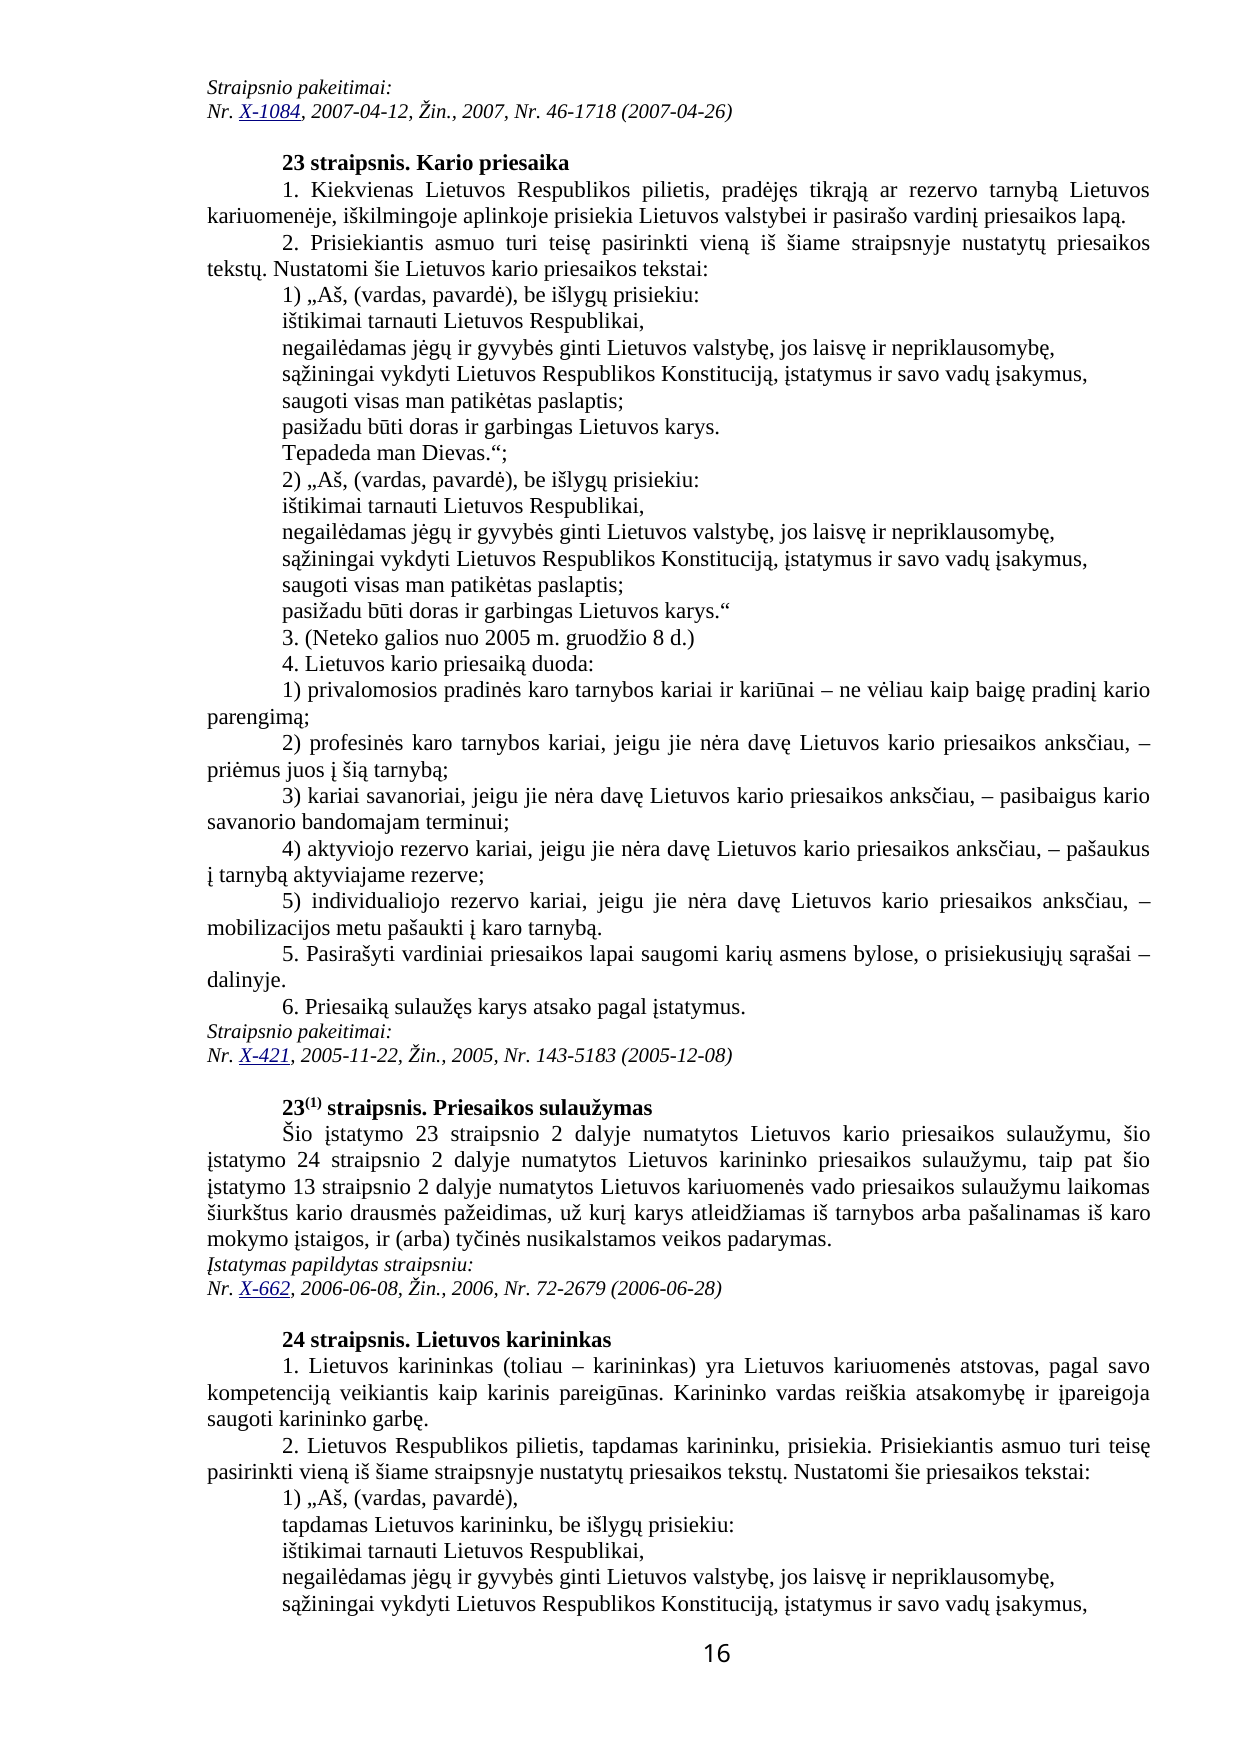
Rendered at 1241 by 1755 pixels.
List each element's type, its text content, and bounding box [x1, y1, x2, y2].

text 3) kariai savanoriai, jeigu jie nėra davę Lietuvos kario priesaikos anksčiau, – pasibaigus kario savanorio bandomajam terminui; [207, 782, 1152, 835]
text 1. Lietuvos karininkas (toliau – karininkas) yra Lietuvos kariuomenės atstovas, pagal savo kompetenciją veikiantis kaip karinis pareigūnas. Karininko vardas reiškia atsakomybę ir įpareigoja saugoti karininko garbę. [207, 1353, 1152, 1432]
text negailėdamas jėgų ir gyvybės ginti Lietuvos valstybę, jos laisvę ir nepriklausomybę, [207, 1563, 1152, 1590]
text 5. Pasirašyti vardiniai priesaikos lapai saugomi karių asmens bylose, o prisiekusiųjų sąrašai – dalinyje. [207, 940, 1152, 993]
text Įstatymas papildytas straipsniu: [207, 1252, 1152, 1276]
text Straipsnio pakeitimai: [207, 75, 1152, 99]
text sąžiningai vykdyti Lietuvos Respublikos Konstituciją, įstatymus ir savo vadų įsakymus, [207, 1590, 1152, 1616]
text 4) aktyviojo rezervo kariai, jeigu jie nėra davę Lietuvos kario priesaikos anksčiau, – pašaukus į tarnybą aktyviajame rezerve; [207, 835, 1152, 887]
text 4. Lietuvos kario priesaiką duoda: [207, 650, 1152, 677]
text 1) „Aš, (vardas, pavardė), be išlygų prisiekiu: [207, 281, 1152, 308]
text ištikimai tarnauti Lietuvos Respublikai, [207, 1537, 1152, 1563]
text 1. Kiekvienas Lietuvos Respublikos pilietis, pradėjęs tikrąją ar rezervo tarnybą Lietuvos kariuomenėje, iškilmingoje aplinkoje prisiekia Lietuvos valstybei ir pasirašo vardinį priesaikos lapą. [207, 176, 1152, 228]
text 23 straipsnis. Kario priesaika [207, 149, 1152, 176]
text ištikimai tarnauti Lietuvos Respublikai, [207, 492, 1152, 518]
text Nr. X-1084, 2007-04-12, Žin., 2007, Nr. 46-1718 (2007-04-26) [207, 99, 1152, 123]
text sąžiningai vykdyti Lietuvos Respublikos Konstituciją, įstatymus ir savo vadų įsakymus, [207, 545, 1152, 571]
text 5) individualiojo rezervo kariai, jeigu jie nėra davę Lietuvos kario priesaikos anksčiau, – mobilizacijos metu pašaukti į karo tarnybą. [207, 887, 1152, 940]
text 1) „Aš, (vardas, pavardė), [207, 1484, 1152, 1511]
text 2) „Aš, (vardas, pavardė), be išlygų prisiekiu: [207, 466, 1152, 492]
text Nr. X-662, 2006-06-08, Žin., 2006, Nr. 72-2679 (2006-06-28) [207, 1276, 1152, 1300]
text 2) profesinės karo tarnybos kariai, jeigu jie nėra davę Lietuvos kario priesaikos anksčiau, – priėmus juos į šią tarnybą; [207, 729, 1152, 782]
text saugoti visas man patikėtas paslaptis; [207, 387, 1152, 413]
text negailėdamas jėgų ir gyvybės ginti Lietuvos valstybę, jos laisvę ir nepriklausomybę, [207, 334, 1152, 360]
text tapdamas Lietuvos karininku, be išlygų prisiekiu: [207, 1511, 1152, 1537]
text 24 straipsnis. Lietuvos karininkas [207, 1326, 1152, 1353]
text saugoti visas man patikėtas paslaptis; [207, 571, 1152, 597]
text pasižadu būti doras ir garbingas Lietuvos karys. [207, 413, 1152, 439]
text Nr. X-421, 2005-11-22, Žin., 2005, Nr. 143-5183 (2005-12-08) [207, 1043, 1152, 1067]
text Tepadeda man Dievas.“; [207, 439, 1152, 466]
text ištikimai tarnauti Lietuvos Respublikai, [207, 308, 1152, 334]
text sąžiningai vykdyti Lietuvos Respublikos Konstituciją, įstatymus ir savo vadų įsakymus, [207, 360, 1152, 387]
text 3. (Neteko galios nuo 2005 m. gruodžio 8 d.) [207, 624, 1152, 650]
text 23(1) straipsnis. Priesaikos sulaužymas [207, 1094, 1152, 1120]
text 2. Prisiekiantis asmuo turi teisę pasirinkti vieną iš šiame straipsnyje nustatytų priesaikos tekstų. Nustatomi šie Lietuvos kario priesaikos tekstai: [207, 228, 1152, 281]
text Šio įstatymo 23 straipsnio 2 dalyje numatytos Lietuvos kario priesaikos sulaužymu, šio įstatymo 24 straipsnio 2 dalyje numatytos Lietuvos karininko priesaikos sulaužymu, taip pat šio įstatymo 13 straipsnio 2 dalyje numatytos Lietuvos kariuomenės vado priesaikos sulaužymu laikomas šiurkštus kario drausmės pažeidimas, už kurį karys atleidžiamas iš tarnybos arba pašalinamas iš karo mokymo įstaigos, ir (arba) tyčinės nusikalstamos veikos padarymas. [207, 1120, 1152, 1252]
text negailėdamas jėgų ir gyvybės ginti Lietuvos valstybę, jos laisvę ir nepriklausomybę, [207, 518, 1152, 545]
text 6. Priesaiką sulaužęs karys atsako pagal įstatymus. [207, 993, 1152, 1019]
text pasižadu būti doras ir garbingas Lietuvos karys.“ [207, 597, 1152, 624]
text 2. Lietuvos Respublikos pilietis, tapdamas karininku, prisiekia. Prisiekiantis asmuo turi teisę pasirinkti vieną iš šiame straipsnyje nustatytų priesaikos tekstų. Nustatomi šie priesaikos tekstai: [207, 1432, 1152, 1484]
text 1) privalomosios pradinės karo tarnybos kariai ir kariūnai – ne vėliau kaip baigę pradinį kario parengimą; [207, 677, 1152, 729]
text Straipsnio pakeitimai: [207, 1019, 1152, 1043]
